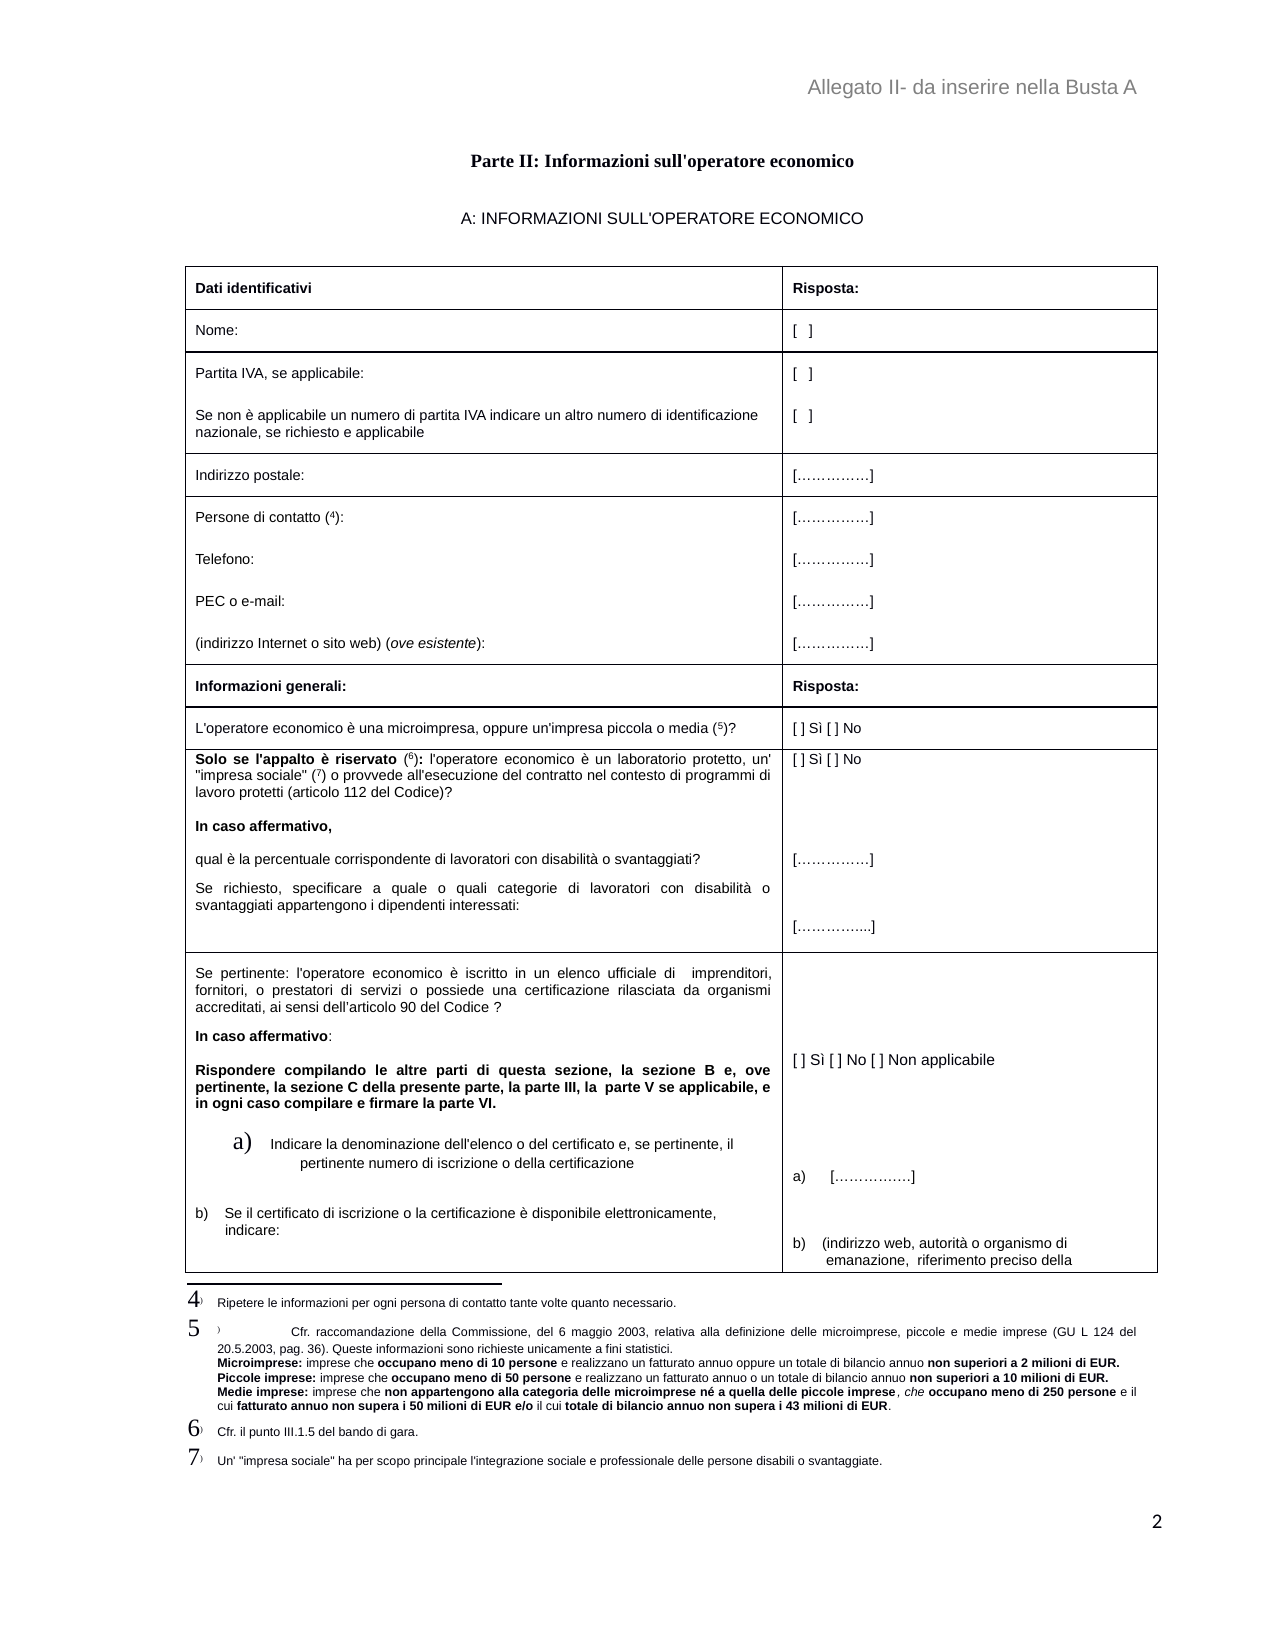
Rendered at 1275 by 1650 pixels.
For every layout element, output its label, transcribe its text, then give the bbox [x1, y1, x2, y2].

title A: Informazioni sull'operatore economico [187, 209, 1137, 228]
table_cell L'operatore economico è una microimpresa, oppure un'impresa piccola o media ()? [186, 708, 782, 749]
table_cell [……………] [……………] [……………] [……………] [783, 497, 1157, 664]
table_header Dati identificativi [186, 267, 782, 308]
table_cell [……………] [783, 454, 1157, 496]
table_cell Nome: [186, 310, 782, 351]
table_cell Informazioni generali: [186, 665, 782, 706]
table_cell [ ] [ ] [783, 353, 1157, 453]
table_cell [ ] Sì [ ] No [783, 708, 1157, 749]
table_cell Risposta: [783, 665, 1157, 706]
table_cell Indirizzo postale: [186, 454, 782, 496]
table_cell [ ] Sì [ ] No [ ] Non applicabile [………….…] b) (indirizzo web, autorità o organismo di emanazione, riferimento preciso della [783, 953, 1157, 1272]
table_cell Se pertinente: l'operatore economico è iscritto in un elenco ufficiale di imprenditori, fornitori, o prestatori di servizi o possiede una certificazione rilasciata da organismi accreditati, ai sensi dell’articolo 90 del Codice ? In caso affermativo: Rispondere compilando le altre parti di questa sezione, la sezione B e, ove pertinente, la sezione C della presente parte, la parte III, la parte V se applicabile, e in ogni caso compilare e firmare la parte VI. Indicare la denominazione dell'elenco o del certificato e, se pertinente, il pertinente numero di iscrizione o della certificazione b) Se il certificato di iscrizione o la certificazione è disponibile elettronicamente, indicare: c) Indicare i riferimenti in base ai quali è stata ottenuta l'iscrizione o la certificazione e, se pertinente, la classificazione ricevuta nell'elenco ufficiale (): d) L'iscrizione o la certificazione comprende tutti i criteri di selezione richiesti? In caso di risposta negativa alla lettera d): Inserire inoltre tutte le informazioni mancanti nella parte IV, sezione A, B, C, o D secondo il caso SOLO se richiesto dal pertinente avviso o bando o dai documenti di gara: e) L'operatore economico potrà fornire un certificato per quanto riguarda il pagamento dei contributi previdenziali e delle imposte, o fornire informazioni che permettano all'amministrazione aggiudicatrice o all'ente aggiudicatore di ottenere direttamente tale documento accedendo a una banca dati nazionale che sia disponibile gratuitamente in un qualunque Stato membro? Se la documentazione pertinente è disponibile elettronicamente, indicare: [186, 953, 782, 1272]
table_header Risposta: [783, 267, 1157, 308]
table_cell Solo se l'appalto è riservato (): l'operatore economico è un laboratorio protetto, un' "impresa sociale" () o provvede all'esecuzione del contratto nel contesto di programmi di lavoro protetti (articolo 112 del Codice)? In caso affermativo, qual è la percentuale corrispondente di lavoratori con disabilità o svantaggiati? Se richiesto, specificare a quale o quali categorie di lavoratori con disabilità o svantaggiati appartengono i dipendenti interessati: [186, 750, 782, 952]
table_cell [ ] [783, 310, 1157, 351]
table_cell Partita IVA, se applicabile: Se non è applicabile un numero di partita IVA indicare un altro numero di identificazione nazionale, se richiesto e applicabile [186, 353, 782, 453]
title Parte II: Informazioni sull'operatore economico [187, 150, 1137, 172]
table_cell Persone di contatto (): Telefono: PEC o e-mail: (indirizzo Internet o sito web) (ove esistente): [186, 497, 782, 664]
table_cell [ ] Sì [ ] No [……………] […………....] [783, 750, 1157, 952]
